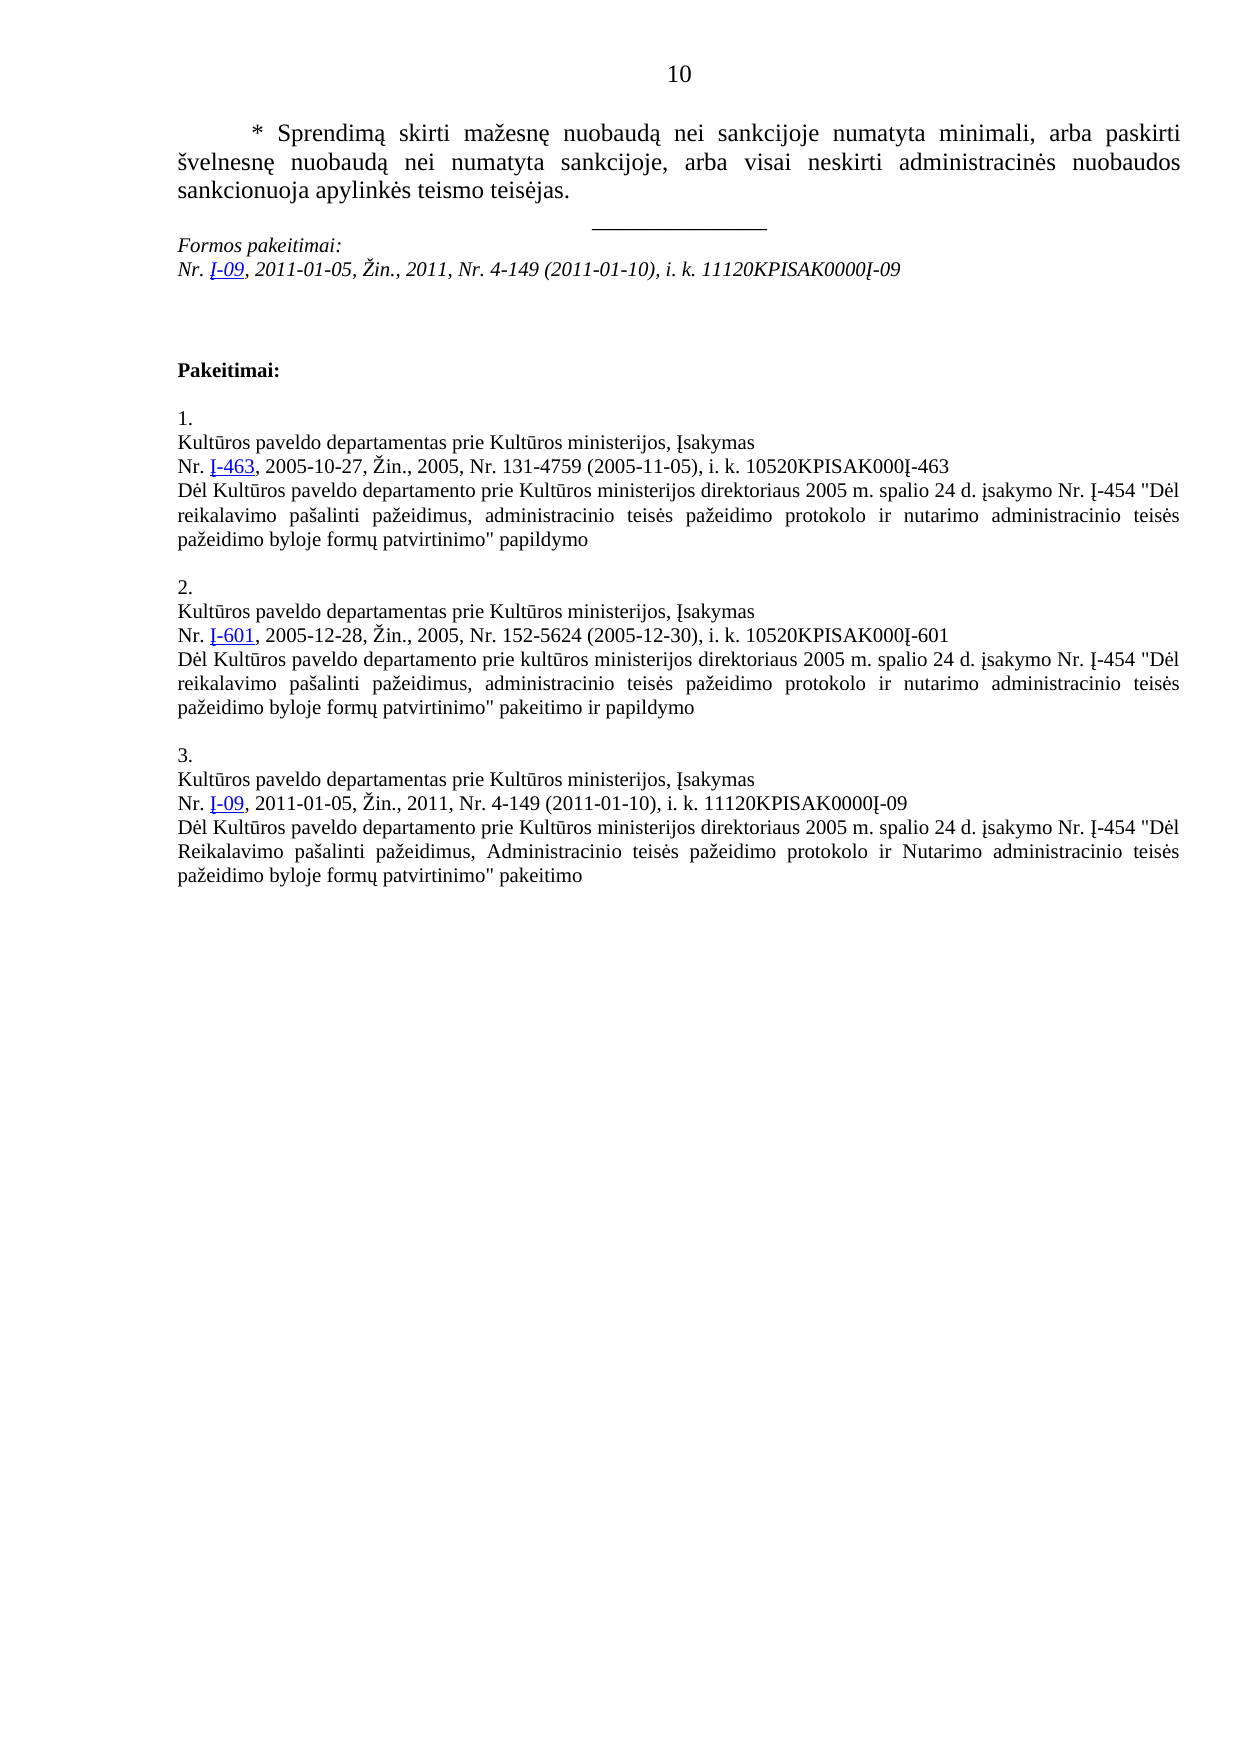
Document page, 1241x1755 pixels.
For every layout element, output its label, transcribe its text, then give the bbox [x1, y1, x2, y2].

text Nr. Į-09, 2011-01-05, Žin., 2011, Nr. 4-149 (2011-01-10), i. k. 11120KPISAK0000Į-09 [177, 791, 1181, 815]
text * Sprendimą skirti mažesnę nuobaudą nei sankcijoje numatyta minimali, arba paskirti švelnesnę nuobaudą nei numatyta sankcijoje, arba visai neskirti administracinės nuobaudos sankcionuoja apylinkės teismo teisėjas. [177, 118, 1181, 204]
text 2. [177, 575, 1181, 599]
text Formos pakeitimai: [177, 233, 1181, 257]
text Nr. Į-463, 2005-10-27, Žin., 2005, Nr. 131-4759 (2005-11-05), i. k. 10520KPISAK000Į-463 [177, 454, 1181, 478]
text Dėl Kultūros paveldo departamento prie kultūros ministerijos direktoriaus 2005 m. spalio 24 d. įsakymo Nr. Į-454 "Dėl reikalavimo pašalinti pažeidimus, administracinio teisės pažeidimo protokolo ir nutarimo administracinio teisės pažeidimo byloje formų patvirtinimo" pakeitimo ir papildymo [177, 647, 1181, 719]
text 3. [177, 743, 1181, 767]
text Nr. Į-601, 2005-12-28, Žin., 2005, Nr. 152-5624 (2005-12-30), i. k. 10520KPISAK000Į-601 [177, 623, 1181, 647]
text ______________ [177, 204, 1181, 233]
text Dėl Kultūros paveldo departamento prie Kultūros ministerijos direktoriaus 2005 m. spalio 24 d. įsakymo Nr. Į-454 "Dėl reikalavimo pašalinti pažeidimus, administracinio teisės pažeidimo protokolo ir nutarimo administracinio teisės pažeidimo byloje formų patvirtinimo" papildymo [177, 478, 1181, 551]
text Kultūros paveldo departamentas prie Kultūros ministerijos, Įsakymas [177, 767, 1181, 791]
text Kultūros paveldo departamentas prie Kultūros ministerijos, Įsakymas [177, 599, 1181, 623]
text Pakeitimai: [177, 358, 1181, 382]
text 1. [177, 406, 1181, 430]
text Kultūros paveldo departamentas prie Kultūros ministerijos, Įsakymas [177, 430, 1181, 454]
text Nr. Į-09, 2011-01-05, Žin., 2011, Nr. 4-149 (2011-01-10), i. k. 11120KPISAK0000Į-09 [177, 257, 1181, 281]
text Dėl Kultūros paveldo departamento prie Kultūros ministerijos direktoriaus 2005 m. spalio 24 d. įsakymo Nr. Į-454 "Dėl Reikalavimo pašalinti pažeidimus, Administracinio teisės pažeidimo protokolo ir Nutarimo administracinio teisės pažeidimo byloje formų patvirtinimo" pakeitimo [177, 815, 1181, 887]
